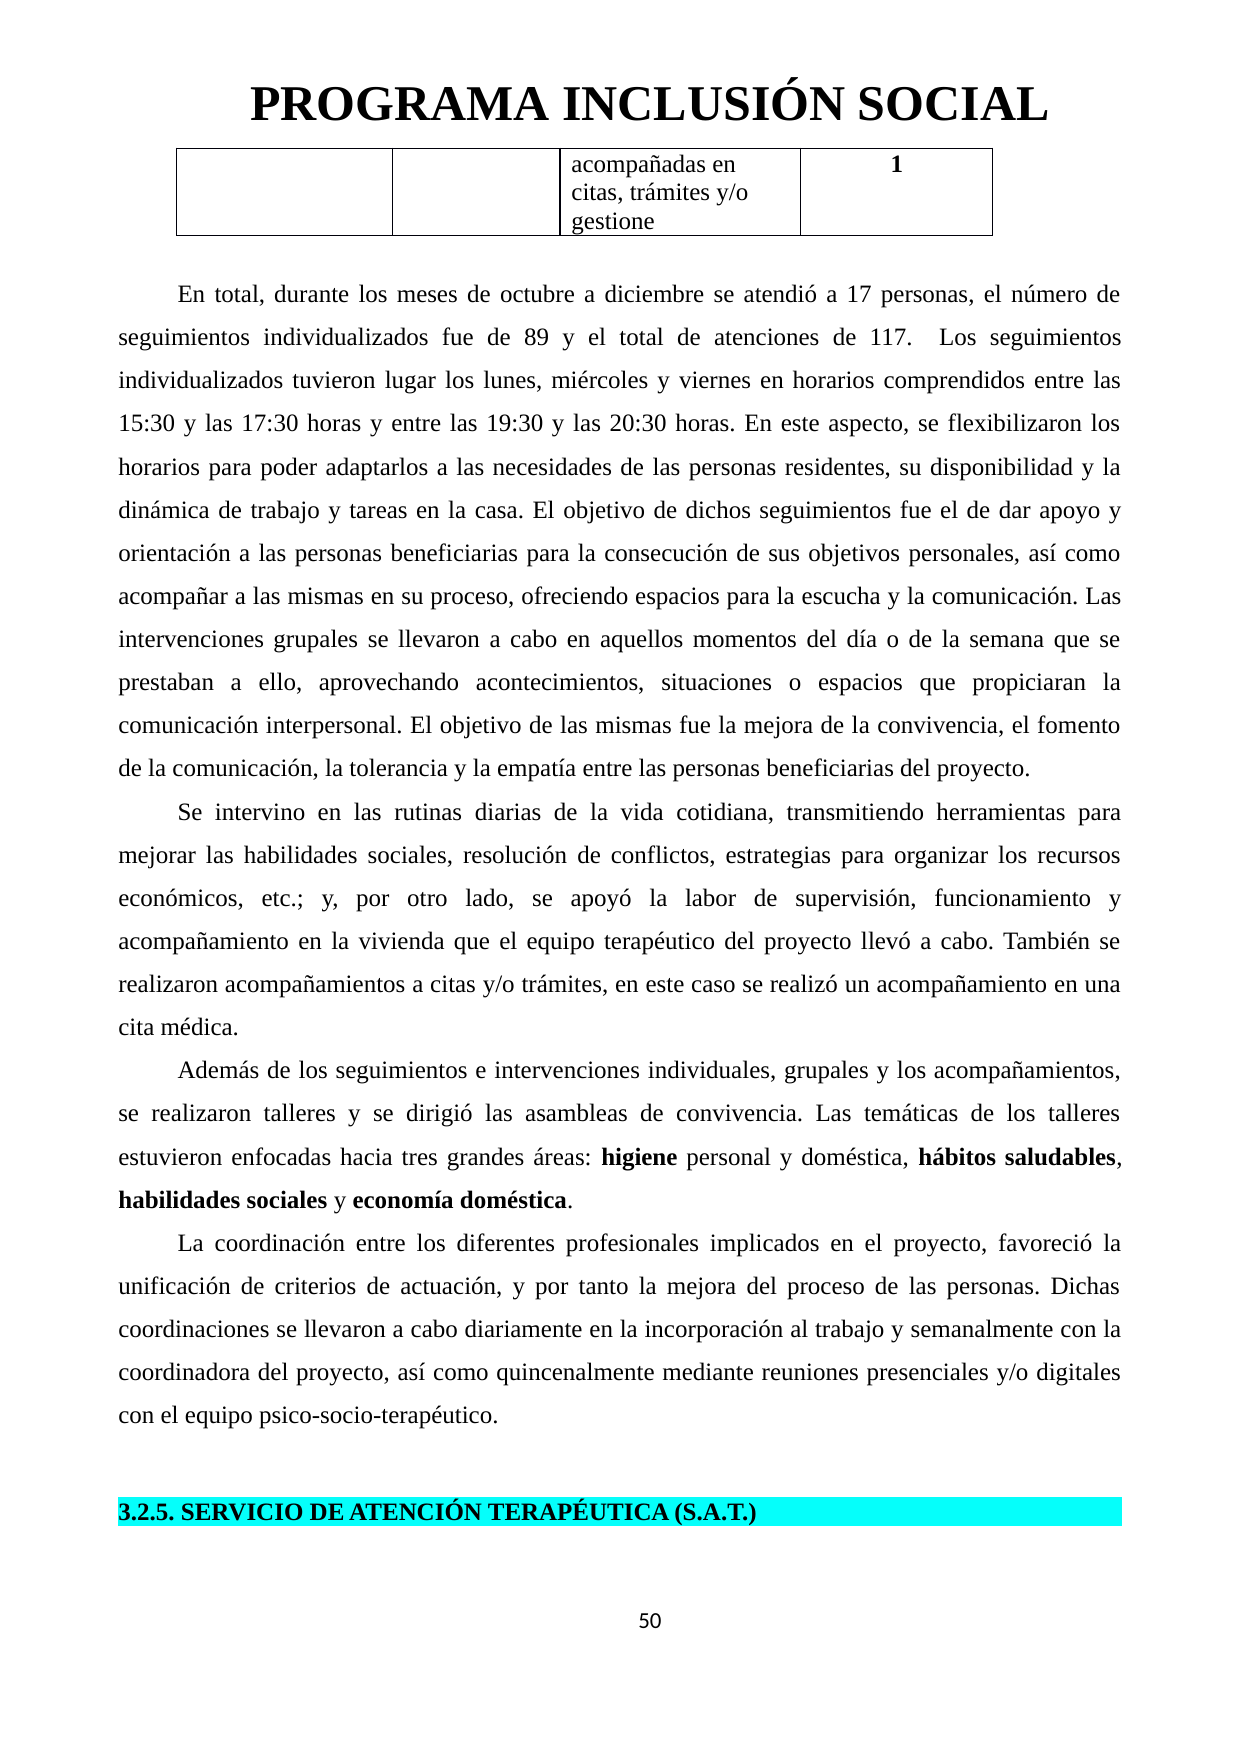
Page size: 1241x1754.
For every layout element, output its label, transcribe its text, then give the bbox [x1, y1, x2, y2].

table_cell [393, 149, 559, 235]
table_cell acompañadas en citas, trámites y/o gestione [561, 149, 800, 235]
text Además de los seguimientos e intervenciones individuales, grupales y los acompañamientos, se realizaron talleres y se dirigió las asambleas de convivencia. Las temáticas de los talleres estuvieron enfocadas hacia tres grandes áreas: higiene personal y doméstica, hábitos saludables, habilidades sociales y economía doméstica. [118, 1055, 1122, 1213]
table_cell [177, 149, 392, 235]
text La coordinación entre los diferentes profesionales implicados en el proyecto, favoreció la unificación de criterios de actuación, y por tanto la mejora del proceso de las personas. Dichas coordinaciones se llevaron a cabo diariamente en la incorporación al trabajo y semanalmente con la coordinadora del proyecto, así como quincenalmente mediante reuniones presenciales y/o digitales con el equipo psico-socio-terapéutico. [118, 1228, 1122, 1429]
table_cell 1 [801, 149, 992, 235]
text Se intervino en las rutinas diarias de la vida cotidiana, transmitiendo herramientas para mejorar las habilidades sociales, resolución de conflictos, estrategias para organizar los recursos económicos, etc.; y, por otro lado, se apoyó la labor de supervisión, funcionamiento y acompañamiento en la vivienda que el equipo terapéutico del proyecto llevó a cabo. También se realizaron acompañamientos a citas y/o trámites, en este caso se realizó un acompañamiento en una cita médica. [118, 797, 1122, 1041]
text En total, durante los meses de octubre a diciembre se atendió a 17 personas, el número de seguimientos individualizados fue de 89 y el total de atenciones de 117. Los seguimientos individualizados tuvieron lugar los lunes, miércoles y viernes en horarios comprendidos entre las 15:30 y las 17:30 horas y entre las 19:30 y las 20:30 horas. En este aspecto, se flexibilizaron los horarios para poder adaptarlos a las necesidades de las personas residentes, su disponibilidad y la dinámica de trabajo y tareas en la casa. El objetivo de dichos seguimientos fue el de dar apoyo y orientación a las personas beneficiarias para la consecución de sus objetivos personales, así como acompañar a las mismas en su proceso, ofreciendo espacios para la escucha y la comunicación. Las intervenciones grupales se llevaron a cabo en aquellos momentos del día o de la semana que se prestaban a ello, aprovechando acontecimientos, situaciones o espacios que propiciaran la comunicación interpersonal. El objetivo de las mismas fue la mejora de la convivencia, el fomento de la comunicación, la tolerancia y la empatía entre las personas beneficiarias del proyecto. [118, 279, 1122, 782]
text 3.2.5. SERVICIO DE ATENCIÓN TERAPÉUTICA (S.A.T.) [118, 1497, 1122, 1526]
